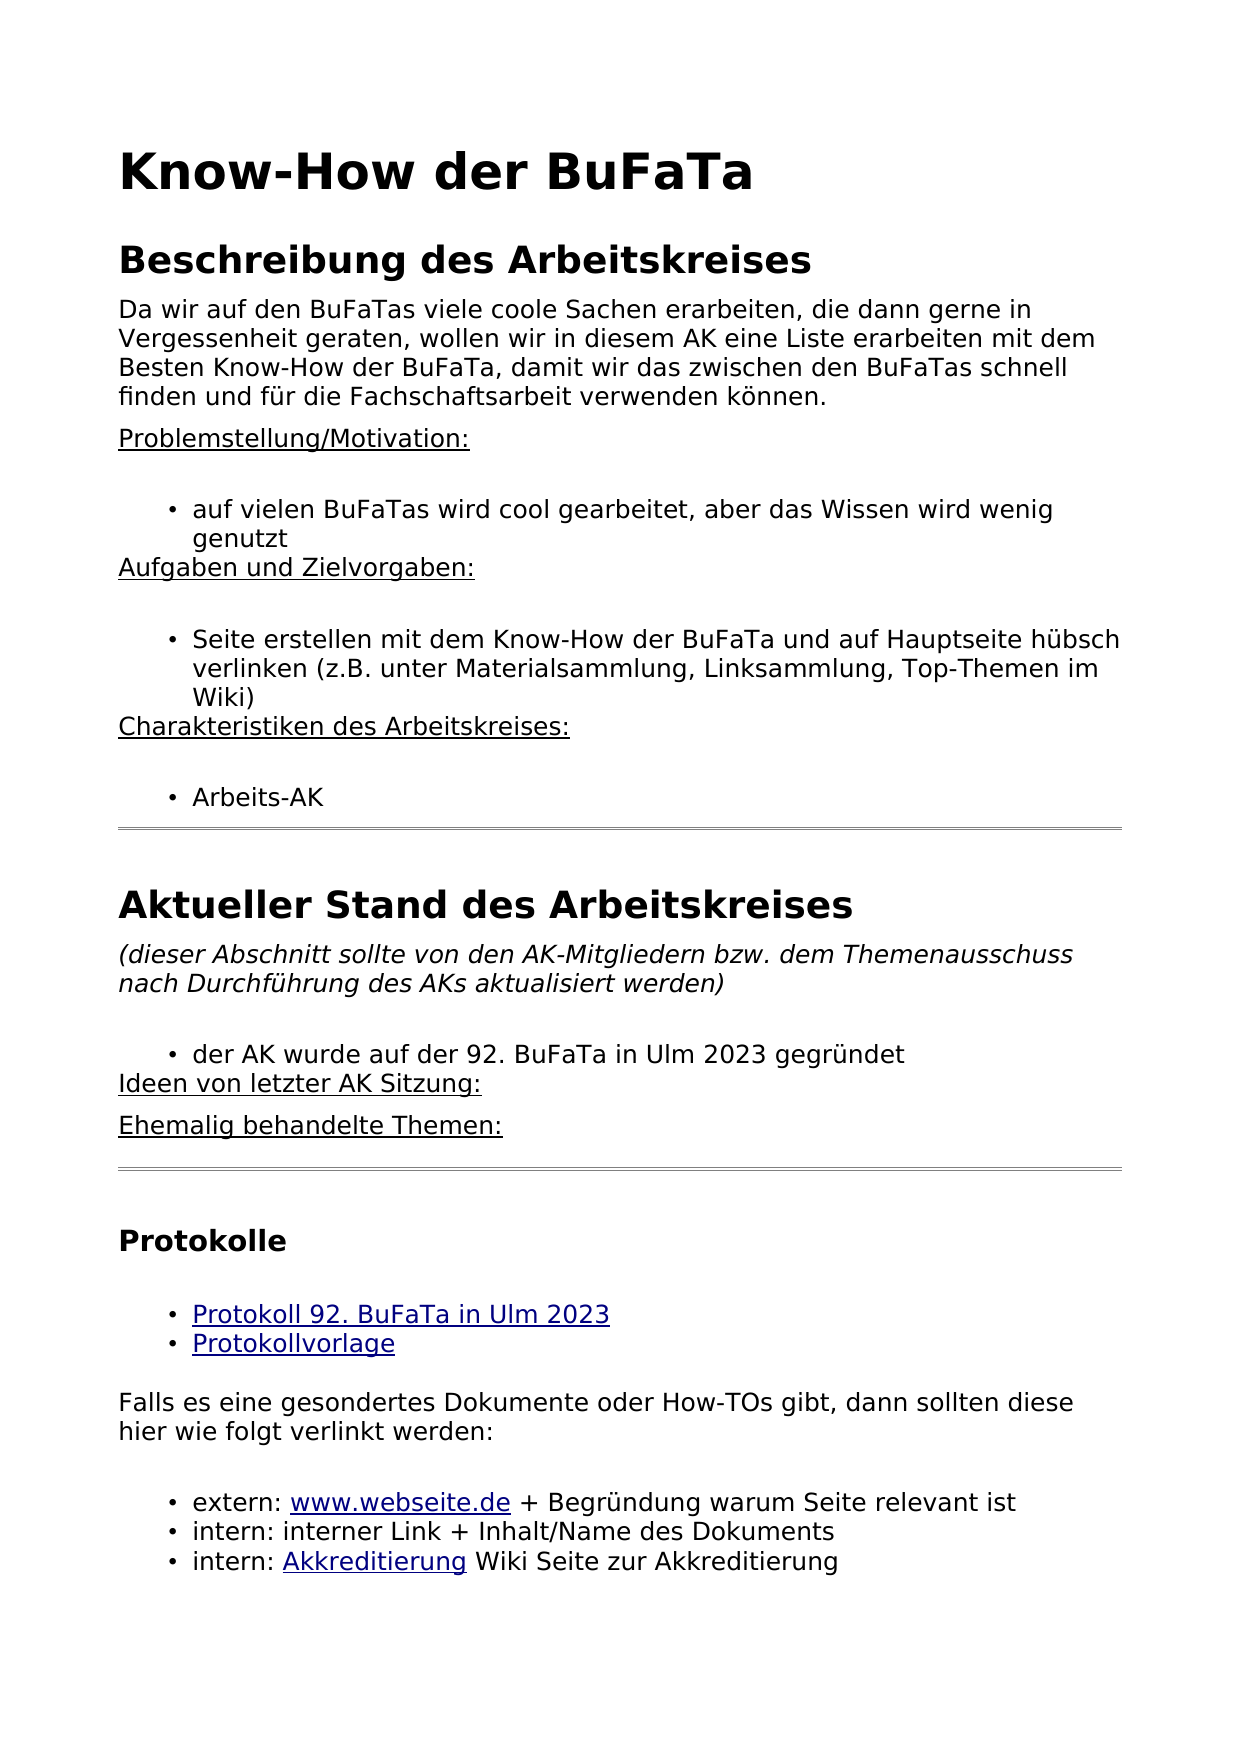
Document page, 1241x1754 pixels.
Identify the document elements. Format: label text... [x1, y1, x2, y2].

list Seite erstellen mit dem Know-How der BuFaTa und auf Hauptseite hübsch verlinken (z.B. unter Materialsammlung, Linksammlung, Top-Themen im Wiki) [177, 625, 1122, 712]
list Protokoll 92. BuFaTa in Ulm 2023 [177, 1300, 1122, 1329]
text Da wir auf den BuFaTas viele coole Sachen erarbeiten, die dann gerne in Vergessenheit geraten, wollen wir in diesem AK eine Liste erarbeiten mit dem Besten Know-How der BuFaTa, damit wir das zwischen den BuFaTas schnell finden und für die Fachschaftsarbeit verwenden können. [118, 295, 1122, 412]
subtitle Beschreibung des Arbeitskreises [118, 239, 1122, 282]
text Aufgaben und Zielvorgaben: [118, 554, 1122, 583]
text Falls es eine gesondertes Dokumente oder How-TOs gibt, dann sollten diese hier wie folgt verlinkt werden: [118, 1388, 1122, 1446]
list auf vielen BuFaTas wird cool gearbeitet, aber das Wissen wird wenig genutzt [177, 495, 1122, 554]
text Ideen von letzter AK Sitzung: [118, 1069, 1122, 1099]
subtitle Aktueller Stand des Arbeitskreises [118, 884, 1122, 928]
text (dieser Abschnitt sollte von den AK-Mitgliedern bzw. dem Themenausschuss nach Durchführung des AKs aktualisiert werden) [118, 940, 1122, 998]
text Problemstellung/Motivation: [118, 424, 1122, 453]
list intern: interner Link + Inhalt/Name des Dokuments [177, 1517, 1122, 1547]
subtitle Protokolle [118, 1224, 1122, 1258]
list extern: www.webseite.de + Begründung warum Seite relevant ist [177, 1488, 1122, 1517]
list der AK wurde auf der 92. BuFaTa in Ulm 2023 gegründet [177, 1040, 1122, 1069]
subtitle Know-How der BuFaTa [118, 143, 1122, 201]
text Charakteristiken des Arbeitskreises: [118, 712, 1122, 741]
text Ehemalig behandelte Themen: [118, 1111, 1122, 1140]
list Arbeits-AK [177, 783, 1122, 813]
list Protokollvorlage [177, 1329, 1122, 1358]
list intern: Akkreditierung Wiki Seite zur Akkreditierung [177, 1547, 1122, 1576]
